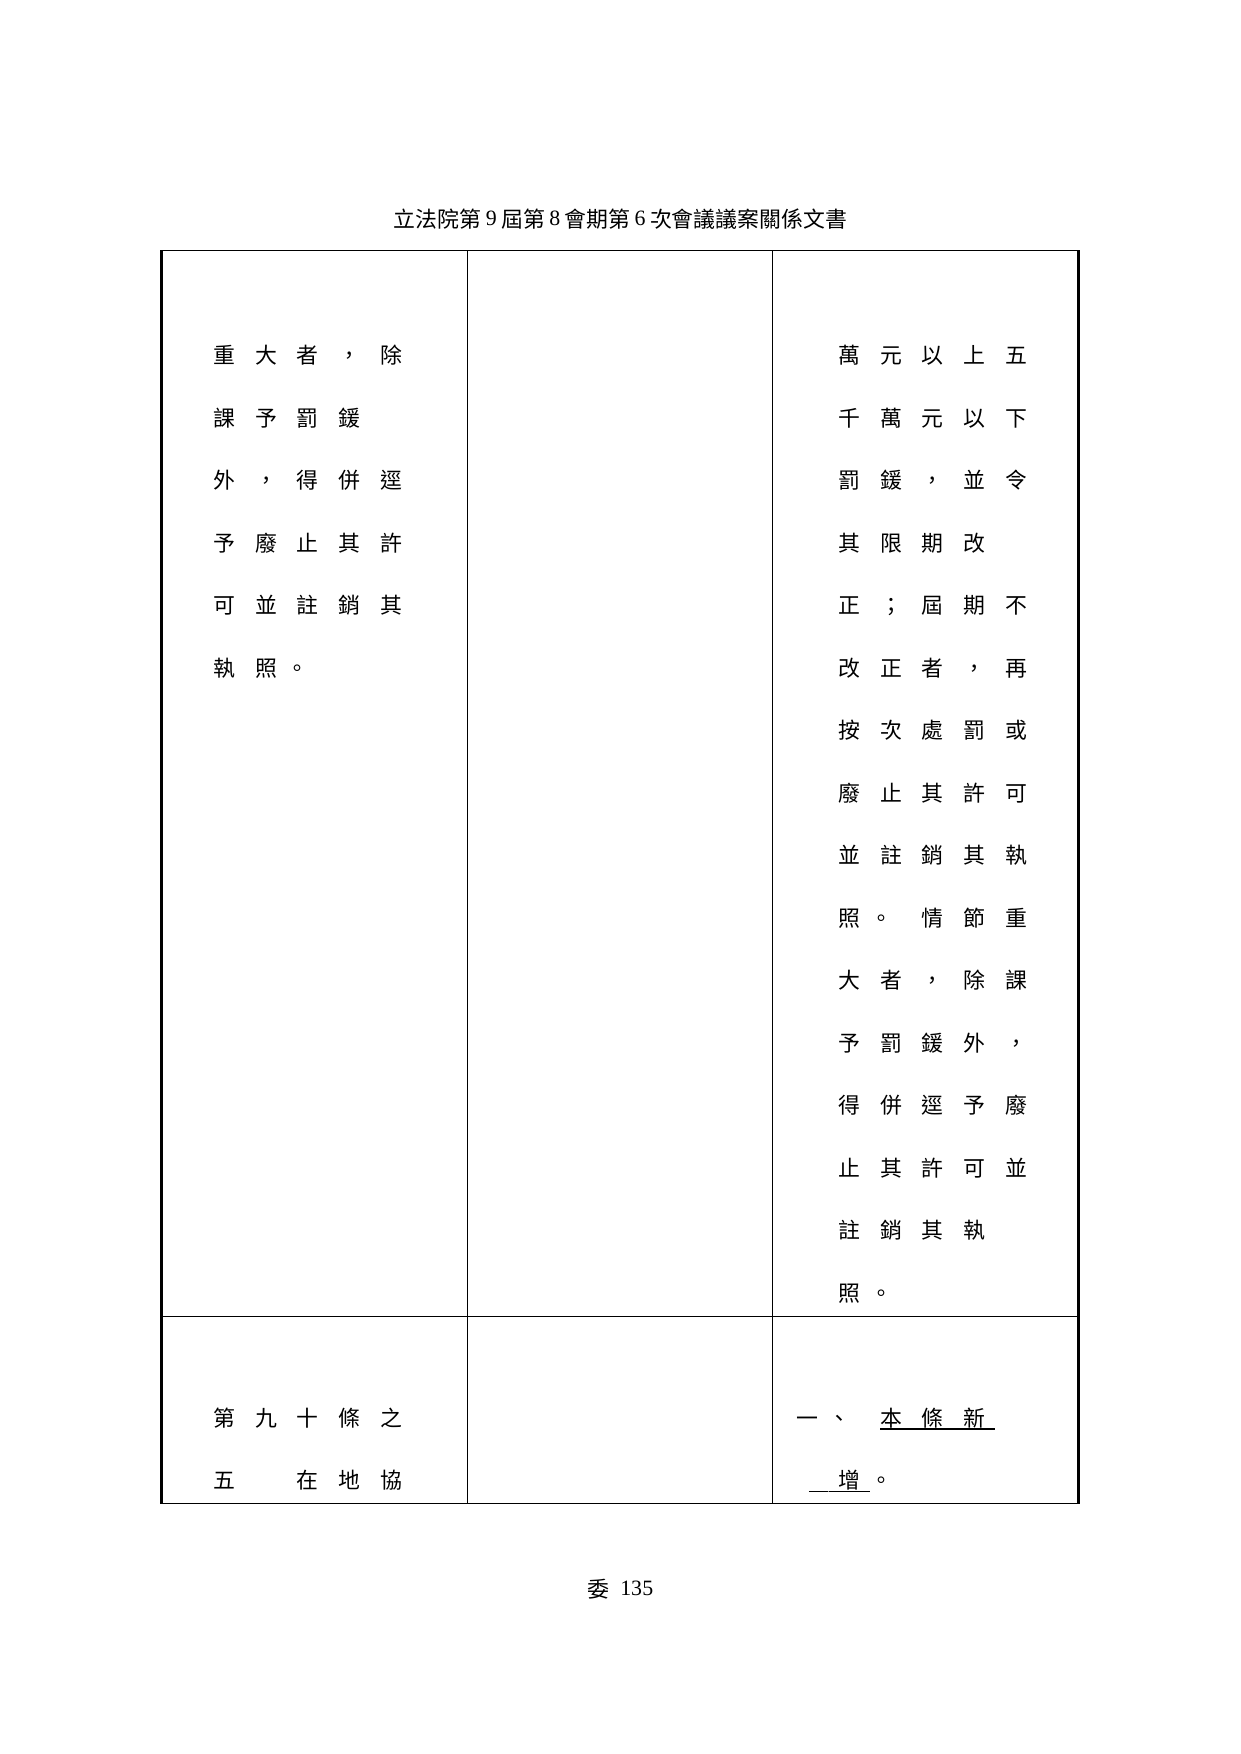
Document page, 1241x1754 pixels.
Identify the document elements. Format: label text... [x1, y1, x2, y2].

table_cell 萬元以上五千萬元以下罰鍰，並令其限期改正；屆期不改正者，再按次處罰或廢止其許可並註銷其執照。情節重大者，除課予罰鍰外，得併逕予廢止其許可並註銷其執照。 [773, 251, 1077, 1316]
table_cell [468, 1317, 772, 1503]
table_cell 第九十條之五 在地協 [163, 1317, 467, 1503]
table_cell 重大者，除課予罰鍰外，得併逕予廢止其許可並註銷其執照。 [163, 251, 467, 1316]
table_cell 一、本條新增。 [773, 1317, 1077, 1503]
table_cell [468, 251, 772, 1316]
